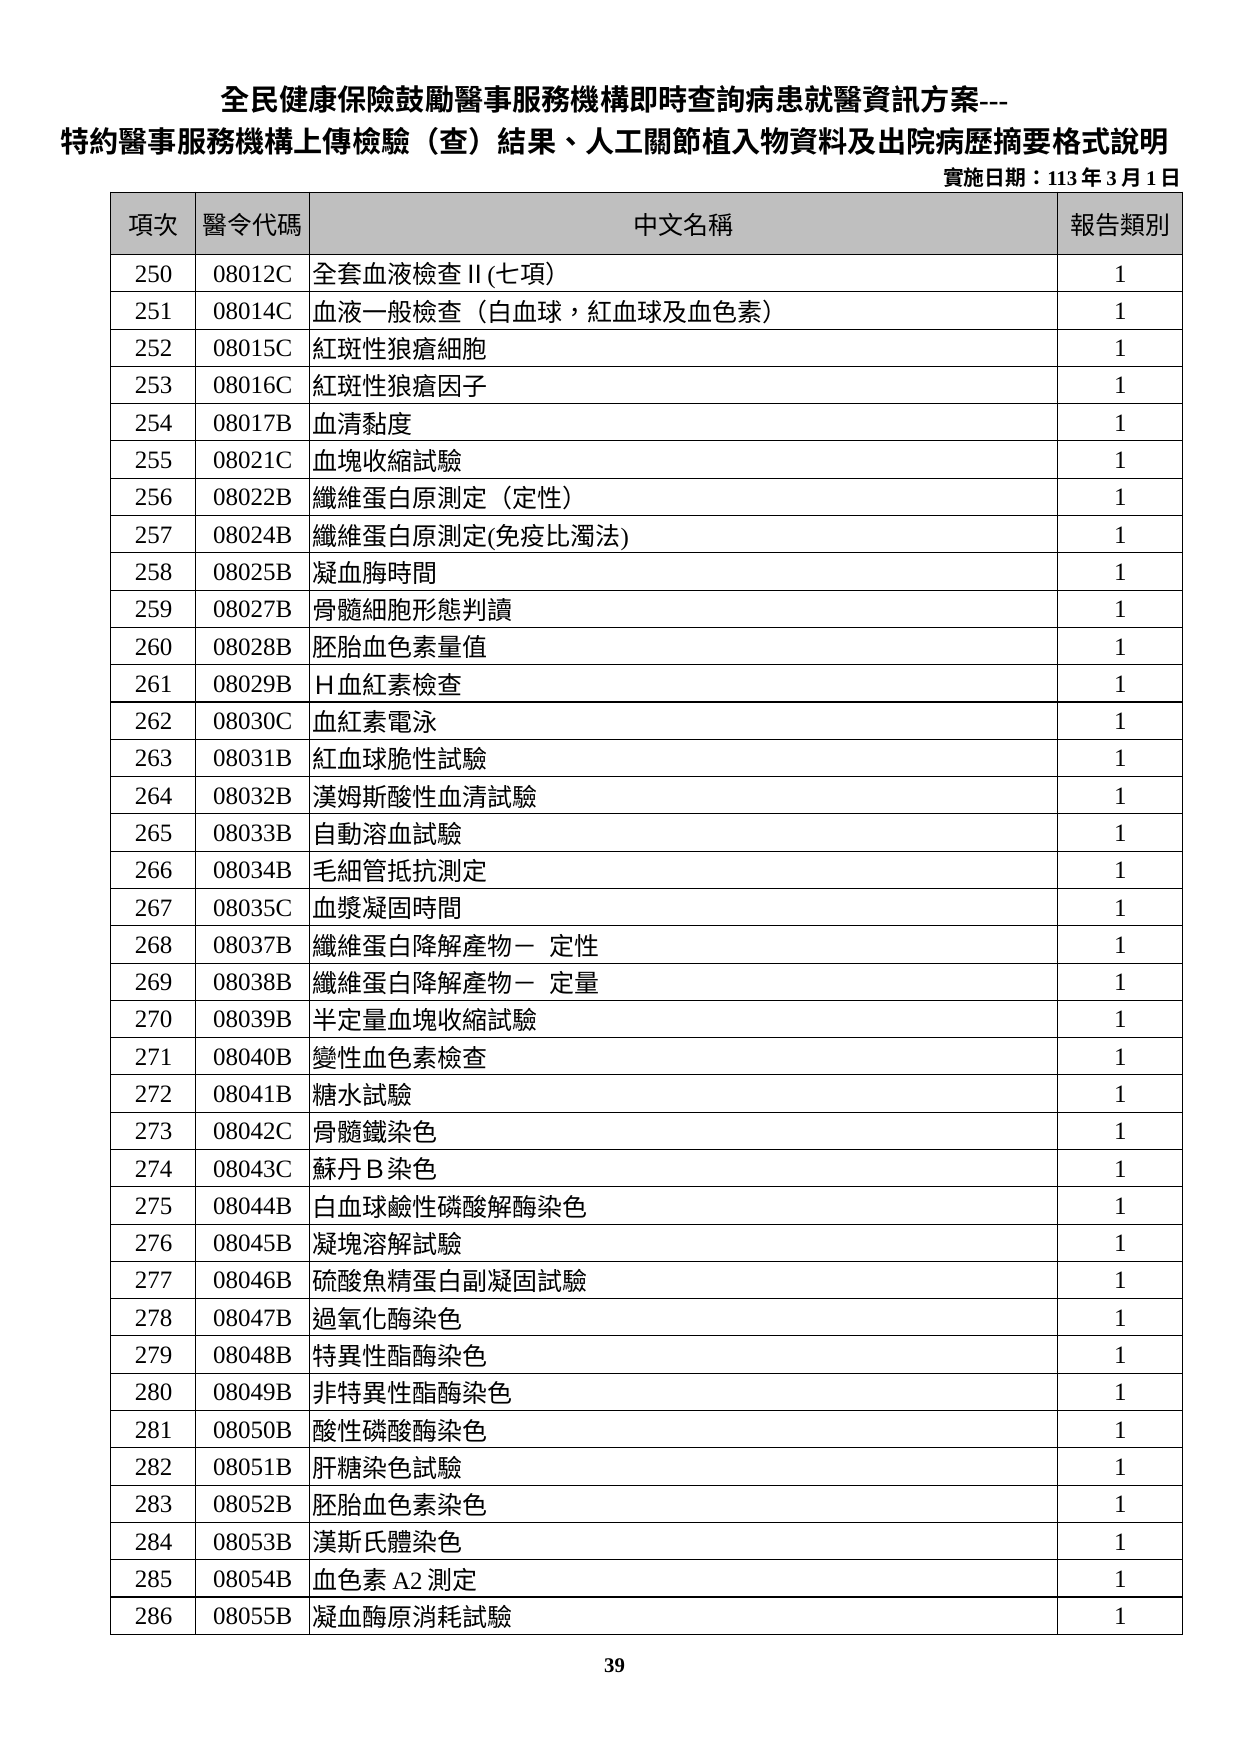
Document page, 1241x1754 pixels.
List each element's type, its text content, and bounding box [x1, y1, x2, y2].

table_cell 08037B [196, 926, 309, 962]
table_cell 08049B [196, 1374, 309, 1410]
table_cell 1 [1058, 553, 1182, 589]
table_cell 1 [1058, 777, 1182, 813]
table_cell 糖水試驗 [310, 1075, 1057, 1112]
table_cell 279 [111, 1336, 195, 1373]
table_cell 骨髓細胞形態判讀 [310, 591, 1057, 627]
table_cell 1 [1058, 1486, 1182, 1522]
table_cell 紅斑性狼瘡因子 [310, 367, 1057, 403]
table_cell 紅斑性狼瘡細胞 [310, 330, 1057, 366]
table_cell 1 [1058, 1598, 1182, 1634]
table_cell 骨髓鐵染色 [310, 1113, 1057, 1149]
table_cell 263 [111, 740, 195, 776]
table_cell 08021C [196, 441, 309, 478]
table_cell 纖維蛋白降解產物－ 定量 [310, 964, 1057, 1000]
table_cell 260 [111, 628, 195, 664]
table_cell 271 [111, 1038, 195, 1074]
table_cell 08054B [196, 1560, 309, 1596]
table_cell 白血球鹼性磷酸解酶染色 [310, 1187, 1057, 1223]
table_cell 半定量血塊收縮試驗 [310, 1001, 1057, 1037]
table_cell 08025B [196, 553, 309, 589]
table_cell 08041B [196, 1075, 309, 1112]
table_cell 262 [111, 703, 195, 739]
table_cell 08032B [196, 777, 309, 813]
table_cell 270 [111, 1001, 195, 1037]
table_cell 1 [1058, 441, 1182, 478]
table_cell 血液一般檢查（白血球，紅血球及血色素） [310, 292, 1057, 328]
table_cell 283 [111, 1486, 195, 1522]
table_cell 264 [111, 777, 195, 813]
table_cell 255 [111, 441, 195, 478]
table_cell 纖維蛋白降解產物－ 定性 [310, 926, 1057, 962]
table_cell 08050B [196, 1411, 309, 1447]
table_cell 1 [1058, 516, 1182, 552]
table_cell 08014C [196, 292, 309, 328]
table_cell 08044B [196, 1187, 309, 1223]
table_cell 血紅素電泳 [310, 703, 1057, 739]
table_cell 266 [111, 852, 195, 888]
table_cell 08043C [196, 1150, 309, 1186]
table_cell 272 [111, 1075, 195, 1112]
table_cell 08022B [196, 479, 309, 515]
table_cell 1 [1058, 367, 1182, 403]
table_cell 1 [1058, 814, 1182, 851]
table_cell 08047B [196, 1299, 309, 1335]
table_cell 1 [1058, 1225, 1182, 1261]
table_cell 08048B [196, 1336, 309, 1373]
table_cell 08034B [196, 852, 309, 888]
table_cell 1 [1058, 1336, 1182, 1373]
table_cell 1 [1058, 1560, 1182, 1596]
table_cell 血漿凝固時間 [310, 889, 1057, 925]
table_cell 1 [1058, 926, 1182, 962]
table_cell 1 [1058, 479, 1182, 515]
table_cell 280 [111, 1374, 195, 1410]
table_cell 268 [111, 926, 195, 962]
table_cell 257 [111, 516, 195, 552]
table_cell 278 [111, 1299, 195, 1335]
table_cell 08016C [196, 367, 309, 403]
table_cell 1 [1058, 1001, 1182, 1037]
table_cell 08055B [196, 1598, 309, 1634]
table_cell 過氧化酶染色 [310, 1299, 1057, 1335]
table_cell 1 [1058, 703, 1182, 739]
table_cell 286 [111, 1598, 195, 1634]
table_header 醫令代碼 [196, 193, 309, 254]
table_cell 1 [1058, 404, 1182, 440]
table_cell 肝糖染色試驗 [310, 1448, 1057, 1484]
table_cell 毛細管抵抗測定 [310, 852, 1057, 888]
table_cell 08030C [196, 703, 309, 739]
table_cell 284 [111, 1523, 195, 1559]
table_cell 08033B [196, 814, 309, 851]
table_cell 08053B [196, 1523, 309, 1559]
table_cell 08035C [196, 889, 309, 925]
table_cell 259 [111, 591, 195, 627]
table_cell 1 [1058, 1374, 1182, 1410]
table_cell 08039B [196, 1001, 309, 1037]
table_cell 254 [111, 404, 195, 440]
table_cell 纖維蛋白原測定(免疫比濁法) [310, 516, 1057, 552]
table_cell 1 [1058, 852, 1182, 888]
table_cell 08038B [196, 964, 309, 1000]
table_cell 1 [1058, 1150, 1182, 1186]
table_cell 08040B [196, 1038, 309, 1074]
table_cell 自動溶血試驗 [310, 814, 1057, 851]
table_cell 血色素A2測定 [310, 1560, 1057, 1596]
table_cell 全套血液檢查Ⅱ(七項） [310, 255, 1057, 291]
table_cell 258 [111, 553, 195, 589]
table_cell 277 [111, 1262, 195, 1298]
table_cell 酸性磷酸酶染色 [310, 1411, 1057, 1447]
table_cell 282 [111, 1448, 195, 1484]
table_cell 250 [111, 255, 195, 291]
table_cell 281 [111, 1411, 195, 1447]
table_cell 特異性酯酶染色 [310, 1336, 1057, 1373]
table_cell 08024B [196, 516, 309, 552]
table_cell 256 [111, 479, 195, 515]
table_cell 08027B [196, 591, 309, 627]
table_cell 08045B [196, 1225, 309, 1261]
table_cell 08012C [196, 255, 309, 291]
table_cell Ｈ血紅素檢查 [310, 665, 1057, 701]
table_cell 血清黏度 [310, 404, 1057, 440]
table_header 報告類別 [1058, 193, 1182, 254]
table_cell 1 [1058, 1299, 1182, 1335]
table_header 項次 [111, 193, 195, 254]
table_cell 08052B [196, 1486, 309, 1522]
table_cell 253 [111, 367, 195, 403]
table_cell 凝塊溶解試驗 [310, 1225, 1057, 1261]
table_cell 1 [1058, 964, 1182, 1000]
table_cell 1 [1058, 1448, 1182, 1484]
table_cell 269 [111, 964, 195, 1000]
table_cell 08042C [196, 1113, 309, 1149]
table_cell 硫酸魚精蛋白副凝固試驗 [310, 1262, 1057, 1298]
table_cell 1 [1058, 255, 1182, 291]
table_cell 1 [1058, 740, 1182, 776]
table_cell 265 [111, 814, 195, 851]
table_cell 08031B [196, 740, 309, 776]
table_cell 08051B [196, 1448, 309, 1484]
table_cell 紅血球脆性試驗 [310, 740, 1057, 776]
table_cell 蘇丹Ｂ染色 [310, 1150, 1057, 1186]
table_cell 1 [1058, 1411, 1182, 1447]
table_cell 08015C [196, 330, 309, 366]
table_cell 252 [111, 330, 195, 366]
table_header 中文名稱 [310, 193, 1057, 254]
table_cell 273 [111, 1113, 195, 1149]
table_cell 274 [111, 1150, 195, 1186]
table_cell 1 [1058, 591, 1182, 627]
table_cell 261 [111, 665, 195, 701]
table_cell 1 [1058, 1262, 1182, 1298]
table_cell 08029B [196, 665, 309, 701]
table_cell 凝血酶原消耗試驗 [310, 1598, 1057, 1634]
table_cell 08017B [196, 404, 309, 440]
table_cell 267 [111, 889, 195, 925]
table_cell 1 [1058, 628, 1182, 664]
table_cell 08046B [196, 1262, 309, 1298]
table_cell 251 [111, 292, 195, 328]
table_cell 1 [1058, 1113, 1182, 1149]
table_cell 漢姆斯酸性血清試驗 [310, 777, 1057, 813]
table_cell 凝血脢時間 [310, 553, 1057, 589]
table_cell 1 [1058, 330, 1182, 366]
table_cell 1 [1058, 665, 1182, 701]
table_cell 1 [1058, 1523, 1182, 1559]
table_cell 纖維蛋白原測定（定性） [310, 479, 1057, 515]
table_cell 胚胎血色素量值 [310, 628, 1057, 664]
table_cell 1 [1058, 1075, 1182, 1112]
table_cell 漢斯氏體染色 [310, 1523, 1057, 1559]
table_cell 276 [111, 1225, 195, 1261]
table_cell 胚胎血色素染色 [310, 1486, 1057, 1522]
table_cell 275 [111, 1187, 195, 1223]
table_cell 血塊收縮試驗 [310, 441, 1057, 478]
table_cell 08028B [196, 628, 309, 664]
table_cell 1 [1058, 1187, 1182, 1223]
table_cell 1 [1058, 889, 1182, 925]
table_cell 變性血色素檢查 [310, 1038, 1057, 1074]
table_cell 1 [1058, 292, 1182, 328]
table_cell 非特異性酯酶染色 [310, 1374, 1057, 1410]
table_cell 285 [111, 1560, 195, 1596]
table_cell 1 [1058, 1038, 1182, 1074]
